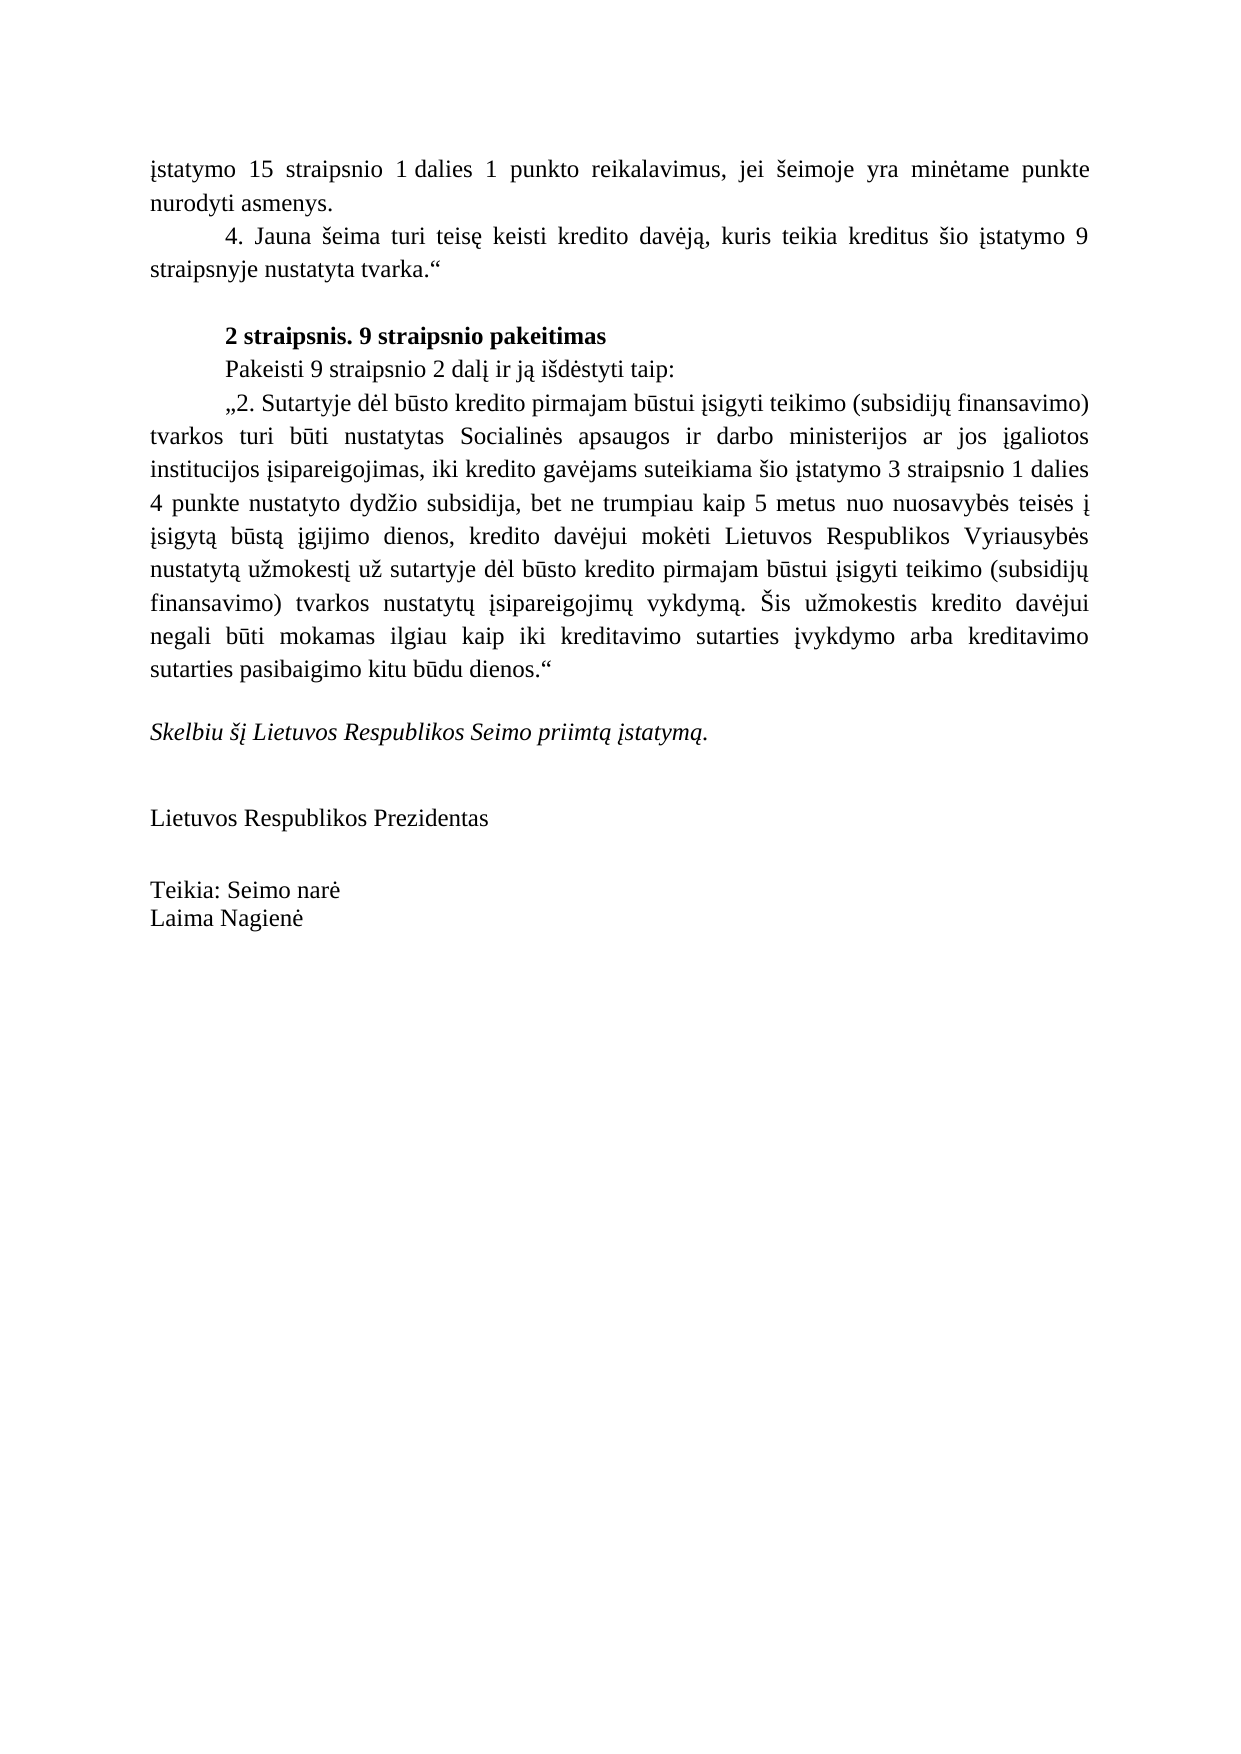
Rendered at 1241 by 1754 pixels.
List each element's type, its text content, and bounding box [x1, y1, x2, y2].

text 2 straipsnis. 9 straipsnio pakeitimas [150, 317, 1090, 350]
text 4. Jauna šeima turi teisę keisti kredito davėją, kuris teikia kreditus šio įstatymo 9 straipsnyje nustatyta tvarka.“ [150, 217, 1090, 283]
text įstatymo 15 straipsnio 1 dalies 1 punkto reikalavimus, jei šeimoje yra minėtame punkte nurodyti asmenys. [150, 150, 1090, 217]
text Teikia: Seimo narė [150, 875, 1090, 903]
text Skelbiu šį Lietuvos Respublikos Seimo priimtą įstatymą. [150, 717, 1090, 745]
text Lietuvos Respublikos Prezidentas [150, 803, 1090, 832]
text Pakeisti 9 straipsnio 2 dalį ir ją išdėstyti taip: [150, 350, 1090, 383]
text Laima Nagienė [150, 903, 1090, 932]
text „2. Sutartyje dėl būsto kredito pirmajam būstui įsigyti teikimo (subsidijų finansavimo) tvarkos turi būti nustatytas Socialinės apsaugos ir darbo ministerijos ar jos įgaliotos institucijos įsipareigojimas, iki kredito gavėjams suteikiama šio įstatymo 3 straipsnio 1 dalies 4 punkte nustatyto dydžio subsidija, bet ne trumpiau kaip 5 metus nuo nuosavybės teisės į įsigytą būstą įgijimo dienos, kredito davėjui mokėti Lietuvos Respublikos Vyriausybės nustatytą užmokestį už sutartyje dėl būsto kredito pirmajam būstui įsigyti teikimo (subsidijų finansavimo) tvarkos nustatytų įsipareigojimų vykdymą. Šis užmokestis kredito davėjui negali būti mokamas ilgiau kaip iki kreditavimo sutarties įvykdymo arba kreditavimo sutarties pasibaigimo kitu būdu dienos.“ [150, 383, 1090, 683]
